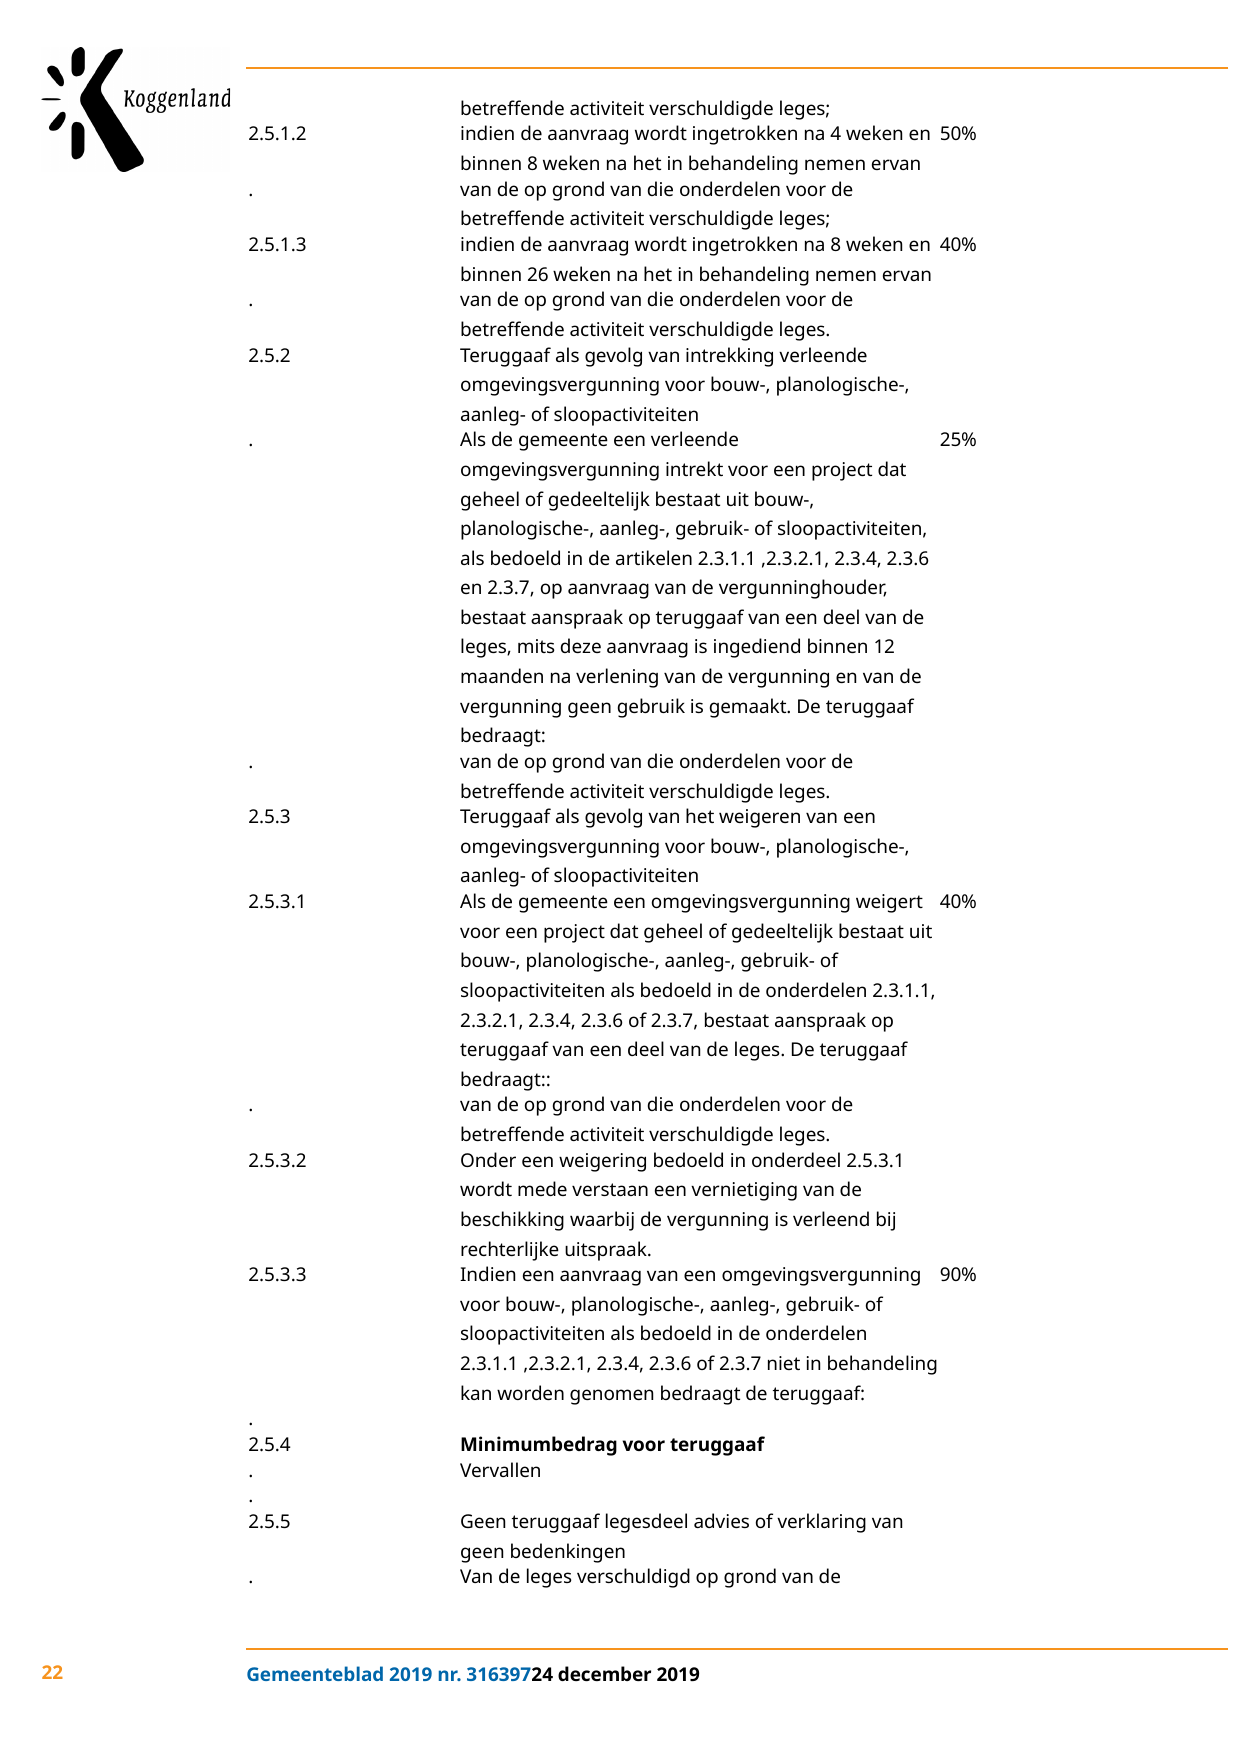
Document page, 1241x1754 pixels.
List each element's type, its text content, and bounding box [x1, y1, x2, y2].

table_cell 2.5.2 [248, 342, 460, 427]
table_cell . [248, 748, 460, 803]
table_cell . [248, 286, 460, 342]
table_cell 2.5.1.2 [248, 121, 460, 176]
table_cell 90% [940, 1261, 1152, 1406]
table_cell Minimumbedrag voor teruggaaf [460, 1431, 939, 1457]
table_cell [940, 1147, 1152, 1261]
table_cell 2.5.1.3 [248, 231, 460, 286]
table_cell Onder een weigering bedoeld in onderdeel 2.5.3.1 wordt mede verstaan een vernietiging van de beschikking waarbij de vergunning is verleend bij rechterlijke uitspraak. [460, 1147, 939, 1261]
table_cell indien de aanvraag wordt ingetrokken na 4 weken en binnen 8 weken na het in behandeling nemen ervan [460, 121, 939, 176]
table_cell [940, 1457, 1152, 1483]
table_cell [940, 95, 1152, 121]
table_cell Vervallen [460, 1457, 939, 1483]
table_cell 40% [940, 889, 1152, 1092]
table_cell [940, 1092, 1152, 1147]
table_cell [940, 1564, 1152, 1589]
table_cell [248, 95, 460, 121]
table_cell . [248, 1406, 460, 1431]
table_cell 2.5.3.3 [248, 1261, 460, 1406]
table_cell betreffende activiteit verschuldigde leges; [460, 95, 939, 121]
table_cell 2.5.3 [248, 804, 460, 888]
table_cell Als de gemeente een verleende omgevingsvergunning intrekt voor een project dat geheel of gedeeltelijk bestaat uit bouw-, planologische-, aanleg-, gebruik- of sloopactiviteiten, als bedoeld in de artikelen 2.3.1.1 ,2.3.2.1, 2.3.4, 2.3.6 en 2.3.7, op aanvraag van de vergunninghouder, bestaat aanspraak op teruggaaf van een deel van de leges, mits deze aanvraag is ingediend binnen 12 maanden na verlening van de vergunning en van de vergunning geen gebruik is gemaakt. De teruggaaf bedraagt: [460, 427, 939, 748]
table_cell van de op grond van die onderdelen voor de betreffende activiteit verschuldigde leges. [460, 1092, 939, 1147]
table_cell van de op grond van die onderdelen voor de betreffende activiteit verschuldigde leges. [460, 748, 939, 803]
table_cell . [248, 1457, 460, 1483]
table_cell . [248, 427, 460, 748]
picture [41, 47, 231, 172]
table_cell Geen teruggaaf legesdeel advies of verklaring van geen bedenkingen [460, 1509, 939, 1564]
table_cell Indien een aanvraag van een omgevingsvergunning voor bouw-, planologische-, aanleg-, gebruik- of sloopactiviteiten als bedoeld in de onderdelen 2.3.1.1 ,2.3.2.1, 2.3.4, 2.3.6 of 2.3.7 niet in behandeling kan worden genomen bedraagt de teruggaaf: [460, 1261, 939, 1406]
table_cell van de op grond van die onderdelen voor de betreffende activiteit verschuldigde leges; [460, 176, 939, 231]
table_cell Teruggaaf als gevolg van het weigeren van een omgevingsvergunning voor bouw-, planologische-, aanleg- of sloopactiviteiten [460, 804, 939, 888]
table_cell . [248, 1092, 460, 1147]
table_cell [940, 804, 1152, 888]
table_cell [940, 1431, 1152, 1457]
table_cell 2.5.3.2 [248, 1147, 460, 1261]
table_cell [940, 1483, 1152, 1508]
table_cell [940, 748, 1152, 803]
table_cell . [248, 1483, 460, 1508]
table_cell . [248, 1564, 460, 1589]
table_cell Teruggaaf als gevolg van intrekking verleende omgevingsvergunning voor bouw-, planologische-, aanleg- of sloopactiviteiten [460, 342, 939, 427]
table_cell . [248, 176, 460, 231]
table_cell 2.5.4 [248, 1431, 460, 1457]
table_cell [460, 1483, 939, 1508]
table_cell [940, 1509, 1152, 1564]
table_cell 40% [940, 231, 1152, 286]
table_cell [940, 342, 1152, 427]
table_cell indien de aanvraag wordt ingetrokken na 8 weken en binnen 26 weken na het in behandeling nemen ervan [460, 231, 939, 286]
table_cell Als de gemeente een omgevingsvergunning weigert voor een project dat geheel of gedeeltelijk bestaat uit bouw-, planologische-, aanleg-, gebruik- of sloopactiviteiten als bedoeld in de onderdelen 2.3.1.1, 2.3.2.1, 2.3.4, 2.3.6 of 2.3.7, bestaat aanspraak op teruggaaf van een deel van de leges. De teruggaaf bedraagt:: [460, 889, 939, 1092]
table_cell [940, 176, 1152, 231]
table_cell Van de leges verschuldigd op grond van de [460, 1564, 939, 1589]
table_cell 50% [940, 121, 1152, 176]
table_cell 25% [940, 427, 1152, 748]
table_cell [460, 1406, 939, 1431]
table_cell [940, 286, 1152, 342]
table_cell van de op grond van die onderdelen voor de betreffende activiteit verschuldigde leges. [460, 286, 939, 342]
table_cell 2.5.3.1 [248, 889, 460, 1092]
table_cell 2.5.5 [248, 1509, 460, 1564]
table_cell [940, 1406, 1152, 1431]
